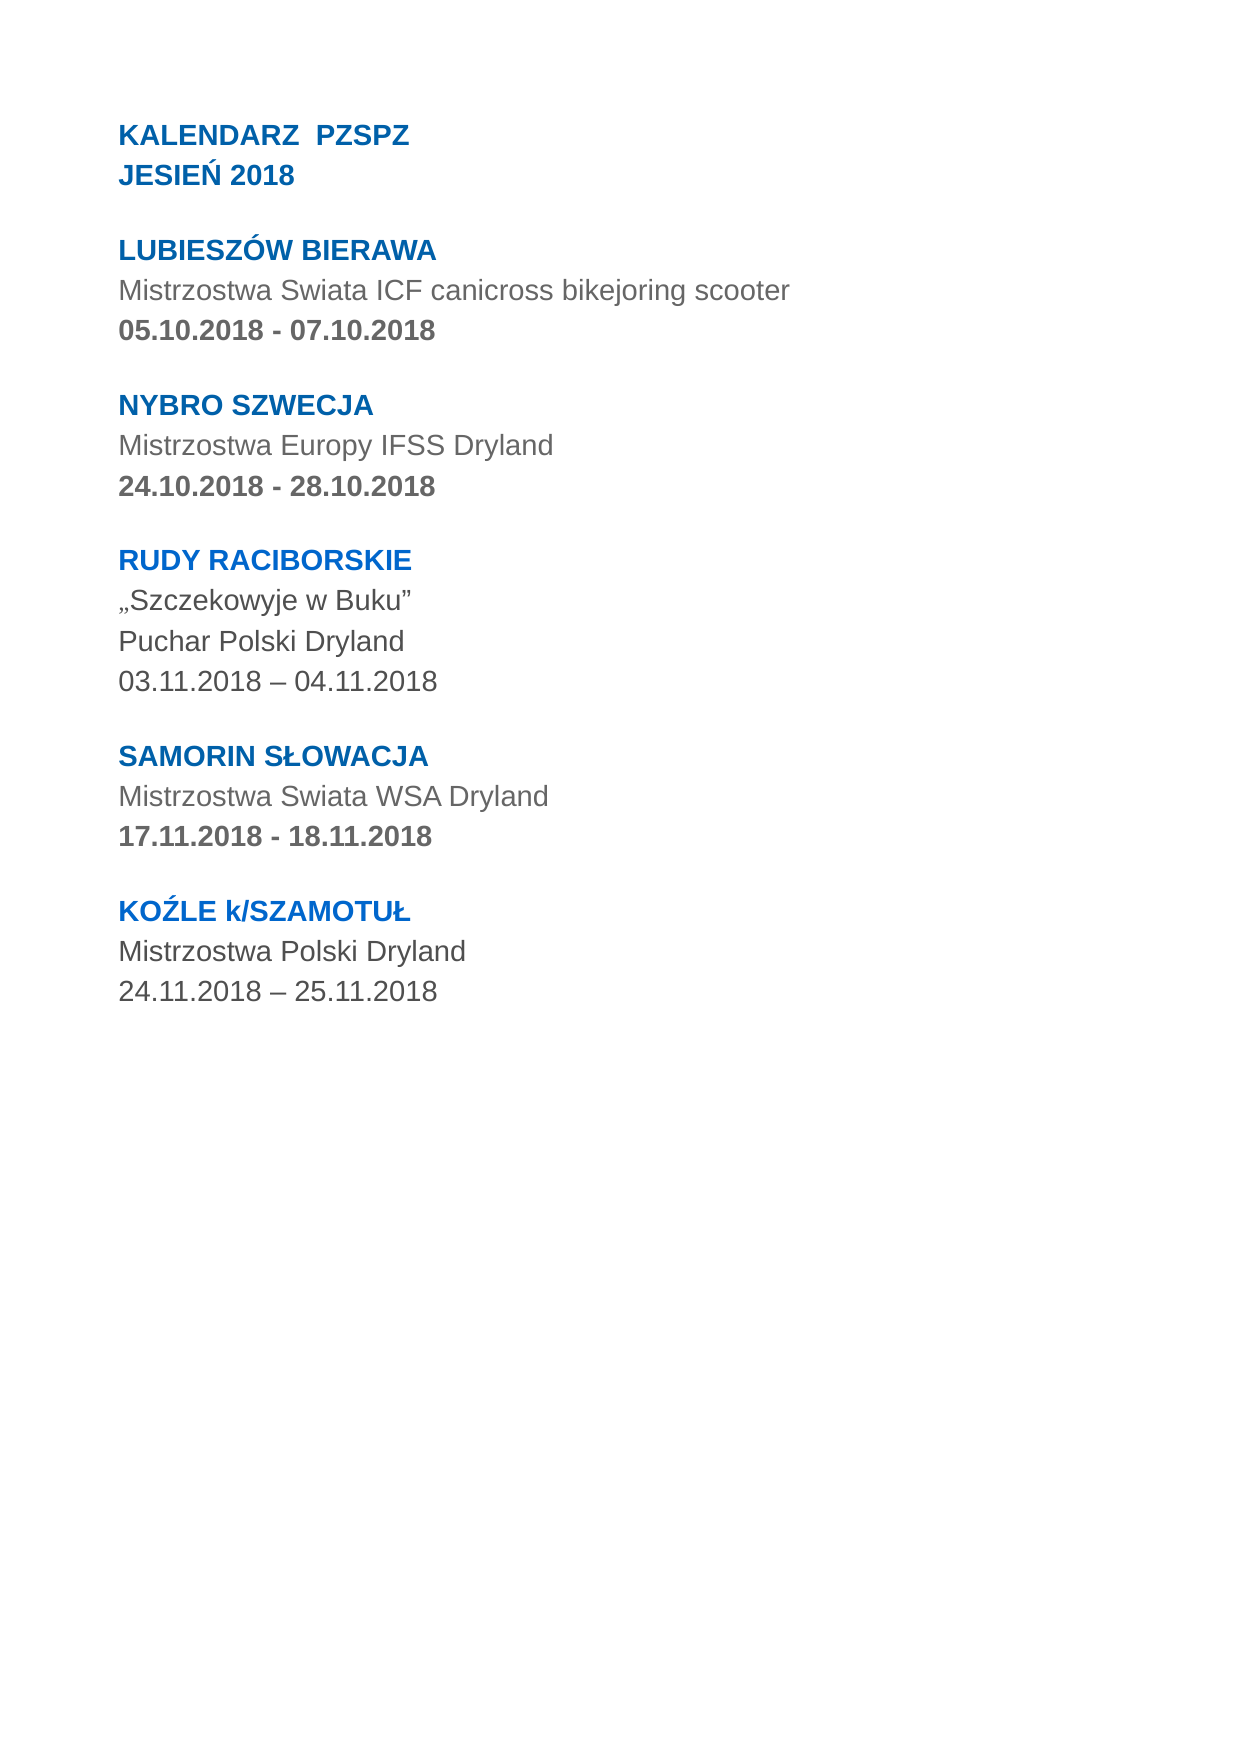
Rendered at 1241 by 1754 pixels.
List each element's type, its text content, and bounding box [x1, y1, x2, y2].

text 03.11.2018 – 04.11.2018 [118, 664, 1122, 697]
text RUDY RACIBORSKIE [118, 543, 1122, 577]
text Puchar Polski Dryland [118, 624, 1122, 657]
text SAMORIN SŁOWACJA Mistrzostwa Swiata WSA Dryland 17.11.2018 - 18.11.2018 [118, 738, 1122, 852]
text 24.11.2018 – 25.11.2018 [118, 974, 1122, 1008]
text KALENDARZ PZSPZ [118, 118, 1122, 152]
text „Szczekowyje w Buku” [118, 583, 1122, 617]
text JESIEŃ 2018 [118, 158, 1122, 192]
text KOŹLE k/SZAMOTUŁ [118, 894, 1122, 927]
text LUBIESZÓW BIERAWA Mistrzostwa Swiata ICF canicross bikejoring scooter 05.10.2018 - 07.10.2018 [118, 233, 1122, 347]
text Mistrzostwa Polski Dryland [118, 934, 1122, 967]
text NYBRO SZWECJA Mistrzostwa Europy IFSS Dryland 24.10.2018 - 28.10.2018 [118, 388, 1122, 502]
